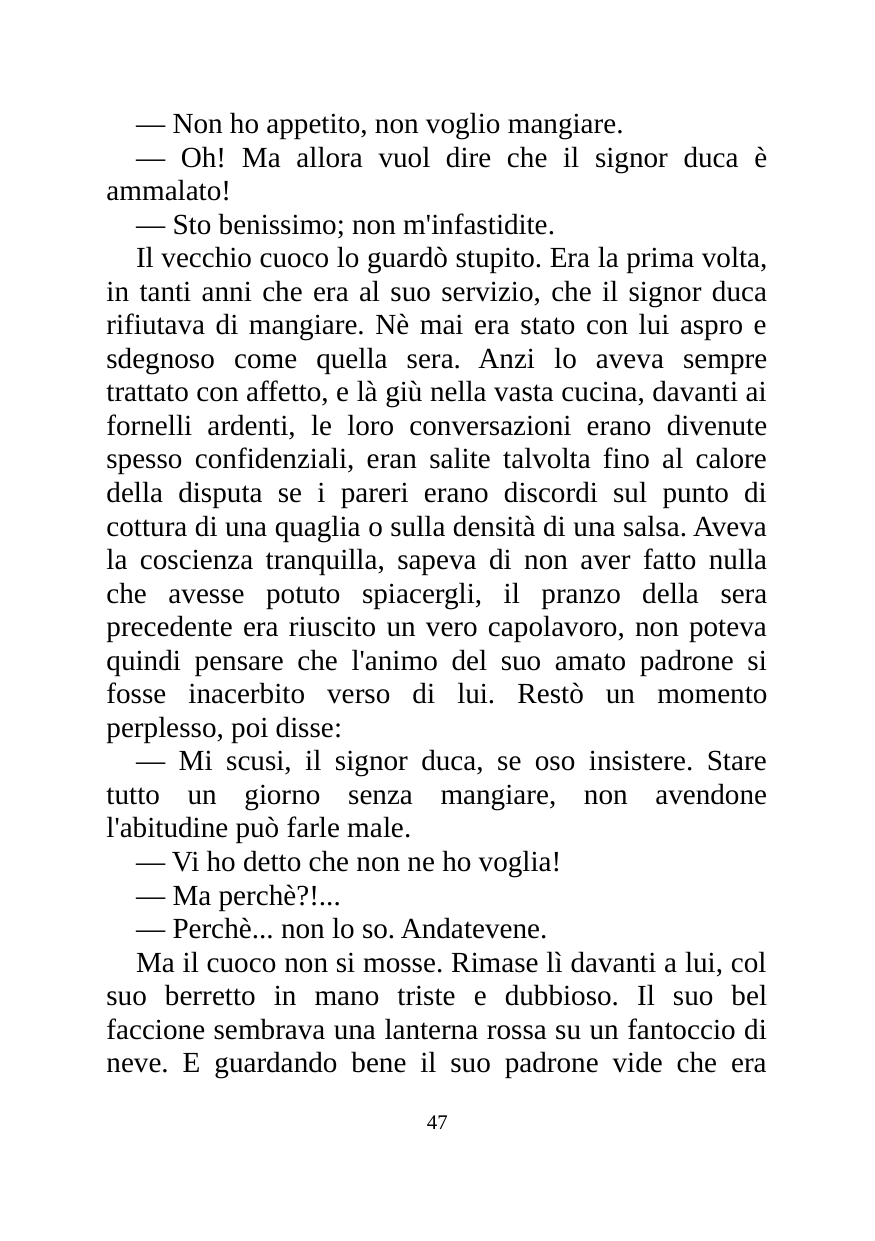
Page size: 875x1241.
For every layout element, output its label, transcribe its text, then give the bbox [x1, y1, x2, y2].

text — Vi ho detto che non ne ho voglia! [106, 844, 768, 878]
text — Perchè... non lo so. Andatevene. [106, 911, 768, 945]
text — Oh! Ma allora vuol dire che il signor duca è ammalato! [106, 140, 768, 207]
text Il vecchio cuoco lo guardò stupito. Era la prima volta, in tanti anni che era al suo servizio, che il signor duca rifiutava di mangiare. Nè mai era stato con lui aspro e sdegnoso come quella sera. Anzi lo aveva sempre trattato con affetto, e là giù nella vasta cucina, davanti ai fornelli ardenti, le loro conversazioni erano divenute spesso confidenziali, eran salite talvolta fino al calore della disputa se i pareri erano discordi sul punto di cottura di una quaglia o sulla densità di una salsa. Aveva la coscienza tranquilla, sapeva di non aver fatto nulla che avesse potuto spiacergli, il pranzo della sera precedente era riuscito un vero capolavoro, non poteva quindi pensare che l'animo del suo amato padrone si fosse inacerbito verso di lui. Restò un momento perplesso, poi disse: [106, 240, 768, 743]
text — Non ho appetito, non voglio mangiare. [106, 106, 768, 140]
text — Sto benissimo; non m'infastidite. [106, 207, 768, 240]
text — Ma perchè?!... [106, 878, 768, 911]
text — Mi scusi, il signor duca, se oso insistere. Stare tutto un giorno senza mangiare, non avendone l'abitudine può farle male. [106, 743, 768, 844]
text Ma il cuoco non si mosse. Rimase lì davanti a lui, col suo berretto in mano triste e dubbioso. Il suo bel faccione sembrava una lanterna rossa su un fantoccio di neve. E guardando bene il suo padrone vide che era [106, 945, 768, 1079]
